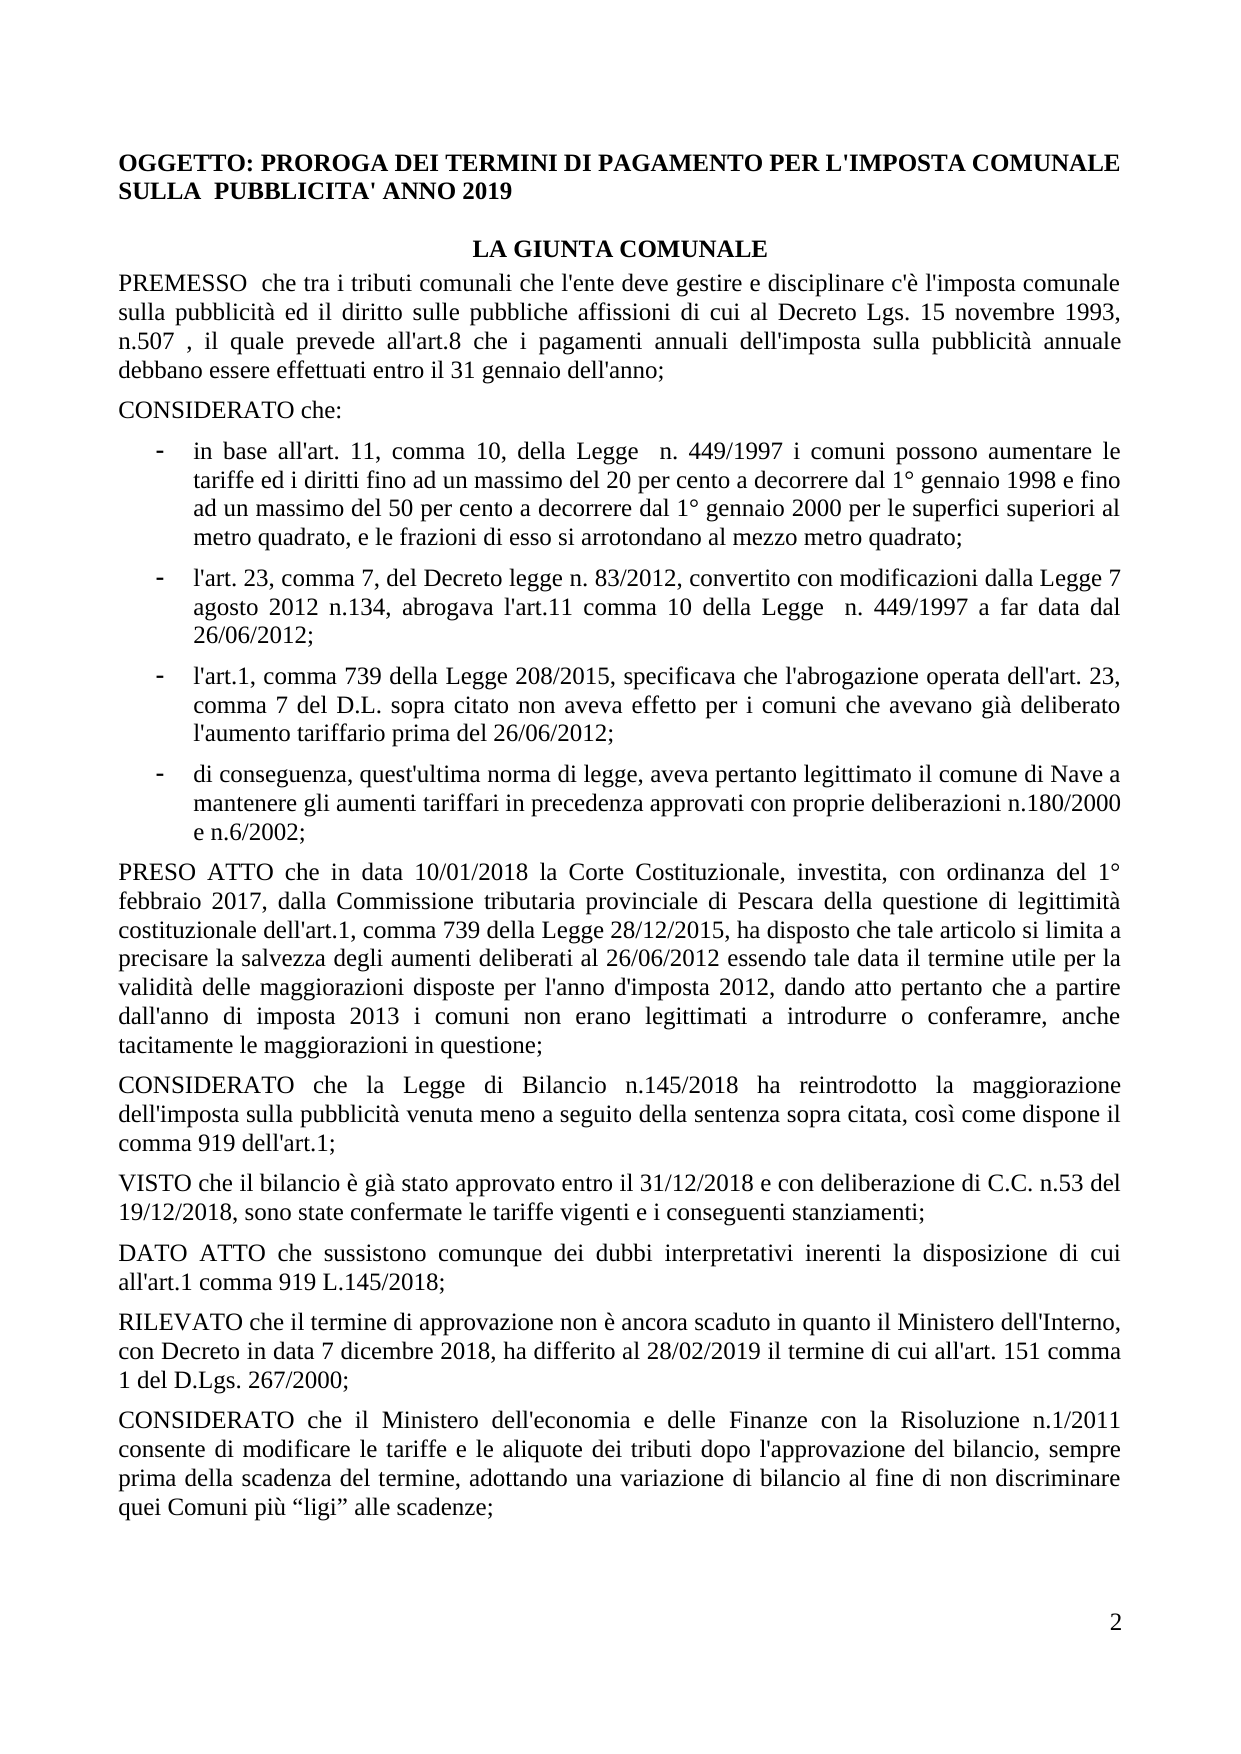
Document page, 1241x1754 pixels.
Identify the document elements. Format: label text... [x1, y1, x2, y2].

list l'art. 23, comma 7, del Decreto legge n. 83/2012, convertito con modificazioni dalla Legge 7 agosto 2012 n.134, abrogava l'art.11 comma 10 della Legge n. 449/1997 a far data dal 26/06/2012; [156, 563, 1122, 649]
list in base all'art. 11, comma 10, della Legge n. 449/1997 i comuni possono aumentare le tariffe ed i diritti fino ad un massimo del 20 per cento a decorrere dal 1° gennaio 1998 e fino ad un massimo del 50 per cento a decorrere dal 1° gennaio 2000 per le superfici superiori al metro quadrato, e le frazioni di esso si arrotondano al mezzo metro quadrato; [156, 436, 1122, 551]
list di conseguenza, quest'ultima norma di legge, aveva pertanto legittimato il comune di Nave a mantenere gli aumenti tariffari in precedenza approvati con proprie deliberazioni n.180/2000 e n.6/2002; [156, 759, 1122, 845]
text VISTO che il bilancio è già stato approvato entro il 31/12/2018 e con deliberazione di C.C. n.53 del 19/12/2018, sono state confermate le tariffe vigenti e i conseguenti stanziamenti; [118, 1168, 1122, 1226]
text PRESO ATTO che in data 10/01/2018 la Corte Costituzionale, investita, con ordinanza del 1° febbraio 2017, dalla Commissione tributaria provinciale di Pescara della questione di legittimità costituzionale dell'art.1, comma 739 della Legge 28/12/2015, ha disposto che tale articolo si limita a precisare la salvezza degli aumenti deliberati al 26/06/2012 essendo tale data il termine utile per la validità delle maggiorazioni disposte per l'anno d'imposta 2012, dando atto pertanto che a partire dall'anno di imposta 2013 i comuni non erano legittimati a introdurre o conferamre, anche tacitamente le maggiorazioni in questione; [118, 857, 1122, 1058]
list l'art.1, comma 739 della Legge 208/2015, specificava che l'abrogazione operata dell'art. 23, comma 7 del D.L. sopra citato non aveva effetto per i comuni che avevano già deliberato l'aumento tariffario prima del 26/06/2012; [156, 661, 1122, 747]
text CONSIDERATO che la Legge di Bilancio n.145/2018 ha reintrodotto la maggiorazione dell'imposta sulla pubblicità venuta meno a seguito della sentenza sopra citata, così come dispone il comma 919 dell'art.1; [118, 1070, 1122, 1157]
text DATO ATTO che sussistono comunque dei dubbi interpretativi inerenti la disposizione di cui all'art.1 comma 919 L.145/2018; [118, 1238, 1122, 1295]
text RILEVATO che il termine di approvazione non è ancora scaduto in quanto il Ministero dell'Interno, con Decreto in data 7 dicembre 2018, ha differito al 28/02/2019 il termine di cui all'art. 151 comma 1 del D.Lgs. 267/2000; [118, 1307, 1122, 1393]
text CONSIDERATO che: [118, 395, 1122, 424]
text OGGETTO: PROROGA DEI TERMINI DI PAGAMENTO PER L'IMPOSTA COMUNALE SULLA PUBBLICITA' ANNO 2019 [118, 148, 1122, 205]
text CONSIDERATO che il Ministero dell'economia e delle Finanze con la Risoluzione n.1/2011 consente di modificare le tariffe e le aliquote dei tributi dopo l'approvazione del bilancio, sempre prima della scadenza del termine, adottando una variazione di bilancio al fine di non discriminare quei Comuni più “ligi” alle scadenze; [118, 1405, 1122, 1520]
text LA GIUNTA COMUNALE [118, 234, 1122, 263]
text PREMESSO che tra i tributi comunali che l'ente deve gestire e disciplinare c'è l'imposta comunale sulla pubblicità ed il diritto sulle pubbliche affissioni di cui al Decreto Lgs. 15 novembre 1993, n.507 , il quale prevede all'art.8 che i pagamenti annuali dell'imposta sulla pubblicità annuale debbano essere effettuati entro il 31 gennaio dell'anno; [118, 268, 1122, 383]
